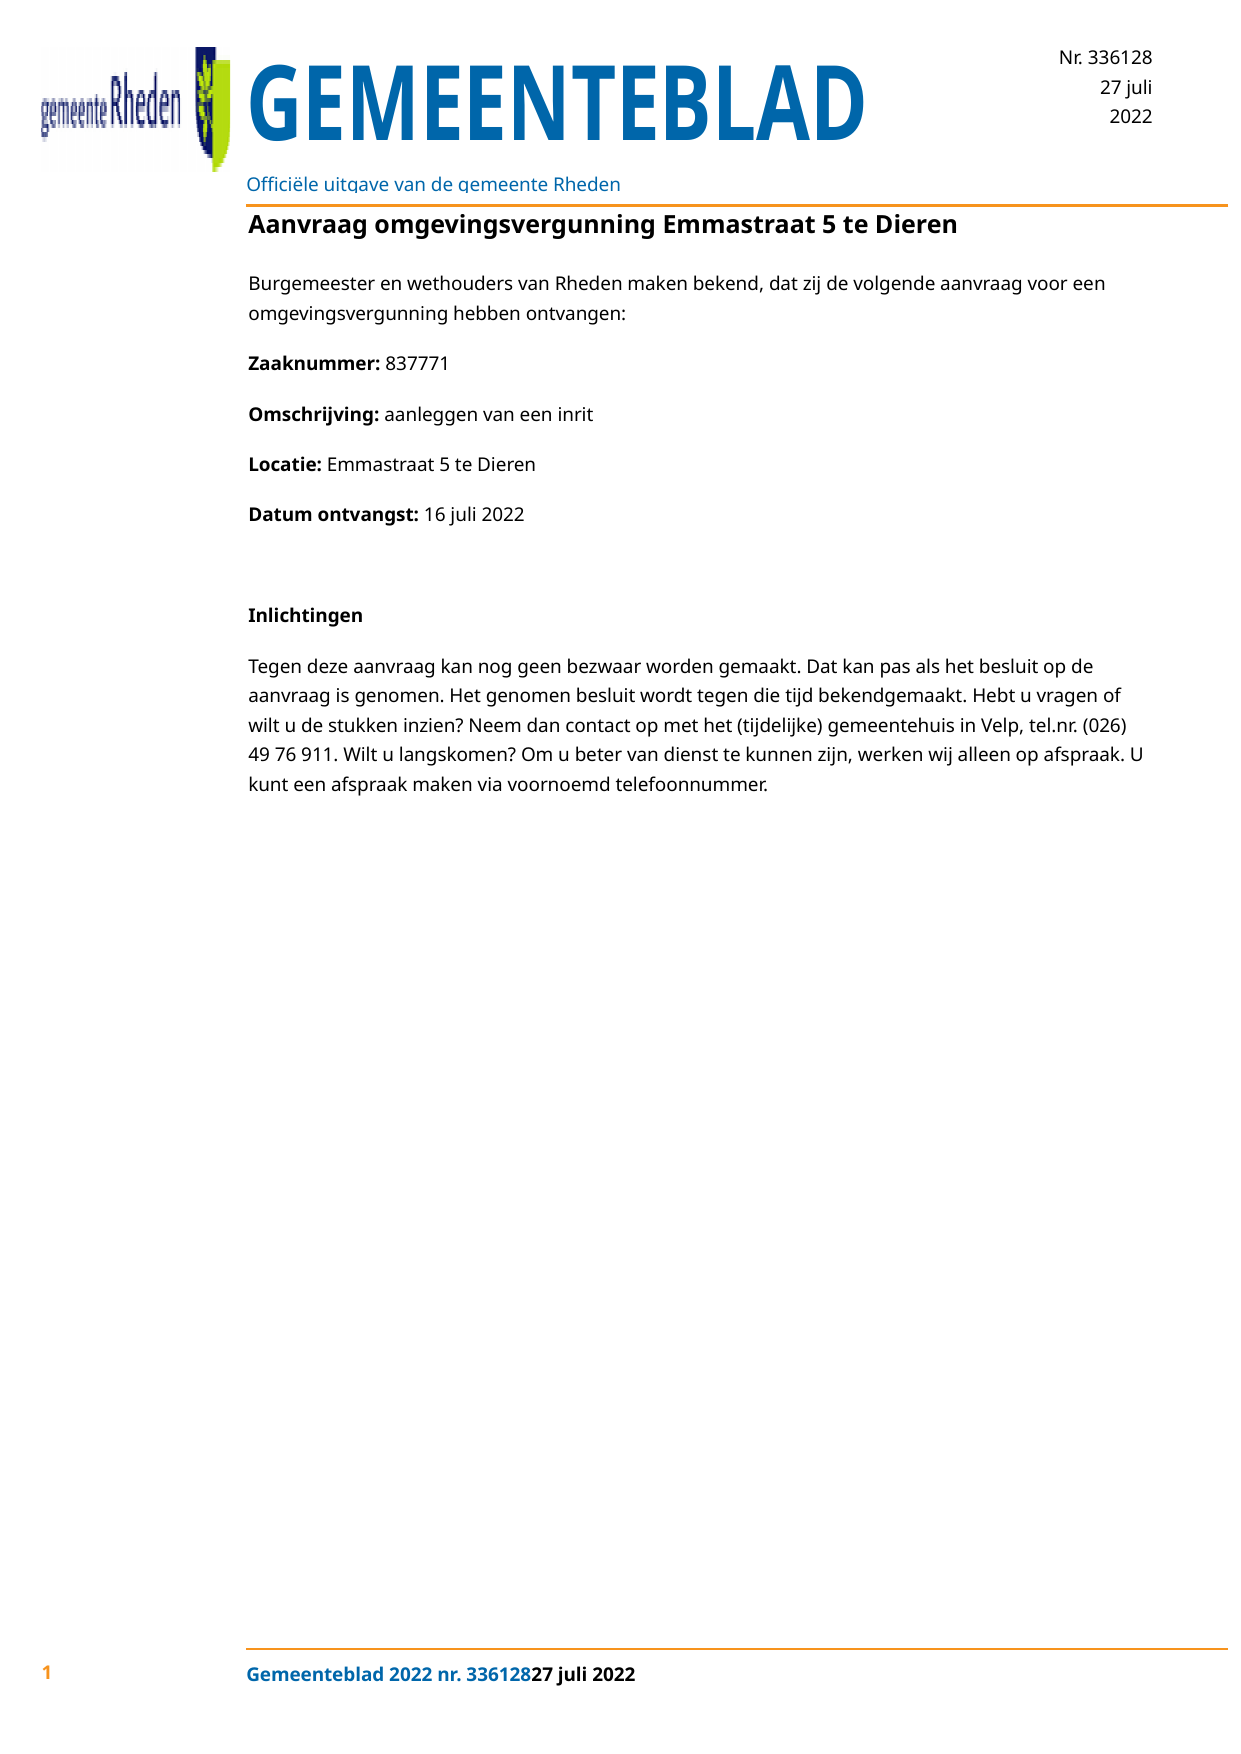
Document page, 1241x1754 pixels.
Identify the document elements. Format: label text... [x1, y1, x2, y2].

text Inlichtingen [248, 602, 1152, 628]
text Aanvraag omgevingsvergunning Emmastraat 5 te Dieren [248, 207, 1152, 241]
picture [41, 47, 231, 172]
text Tegen deze aanvraag kan nog geen bezwaar worden gemaakt. Dat kan pas als het besluit op de aanvraag is genomen. Het genomen besluit wordt tegen die tijd bekendgemaakt. Hebt u vragen of wilt u de stukken inzien? Neem dan contact op met het (tijdelijke) gemeentehuis in Velp, tel.nr. (026) 49 76 911. Wilt u langskomen? Om u beter van dienst te kunnen zijn, werken wij alleen op afspraak. U kunt een afspraak maken via voornoemd telefoonnummer. [248, 653, 1152, 797]
text Omschrijving: aanleggen van een inrit [248, 401, 1152, 426]
text Locatie: Emmastraat 5 te Dieren [248, 451, 1152, 477]
text Zaaknummer: 837771 [248, 350, 1152, 376]
text Burgemeester en wethouders van Rheden maken bekend, dat zij de volgende aanvraag voor een omgevingsvergunning hebben ontvangen: [248, 270, 1152, 326]
text Datum ontvangst: 16 juli 2022 [248, 502, 1152, 527]
